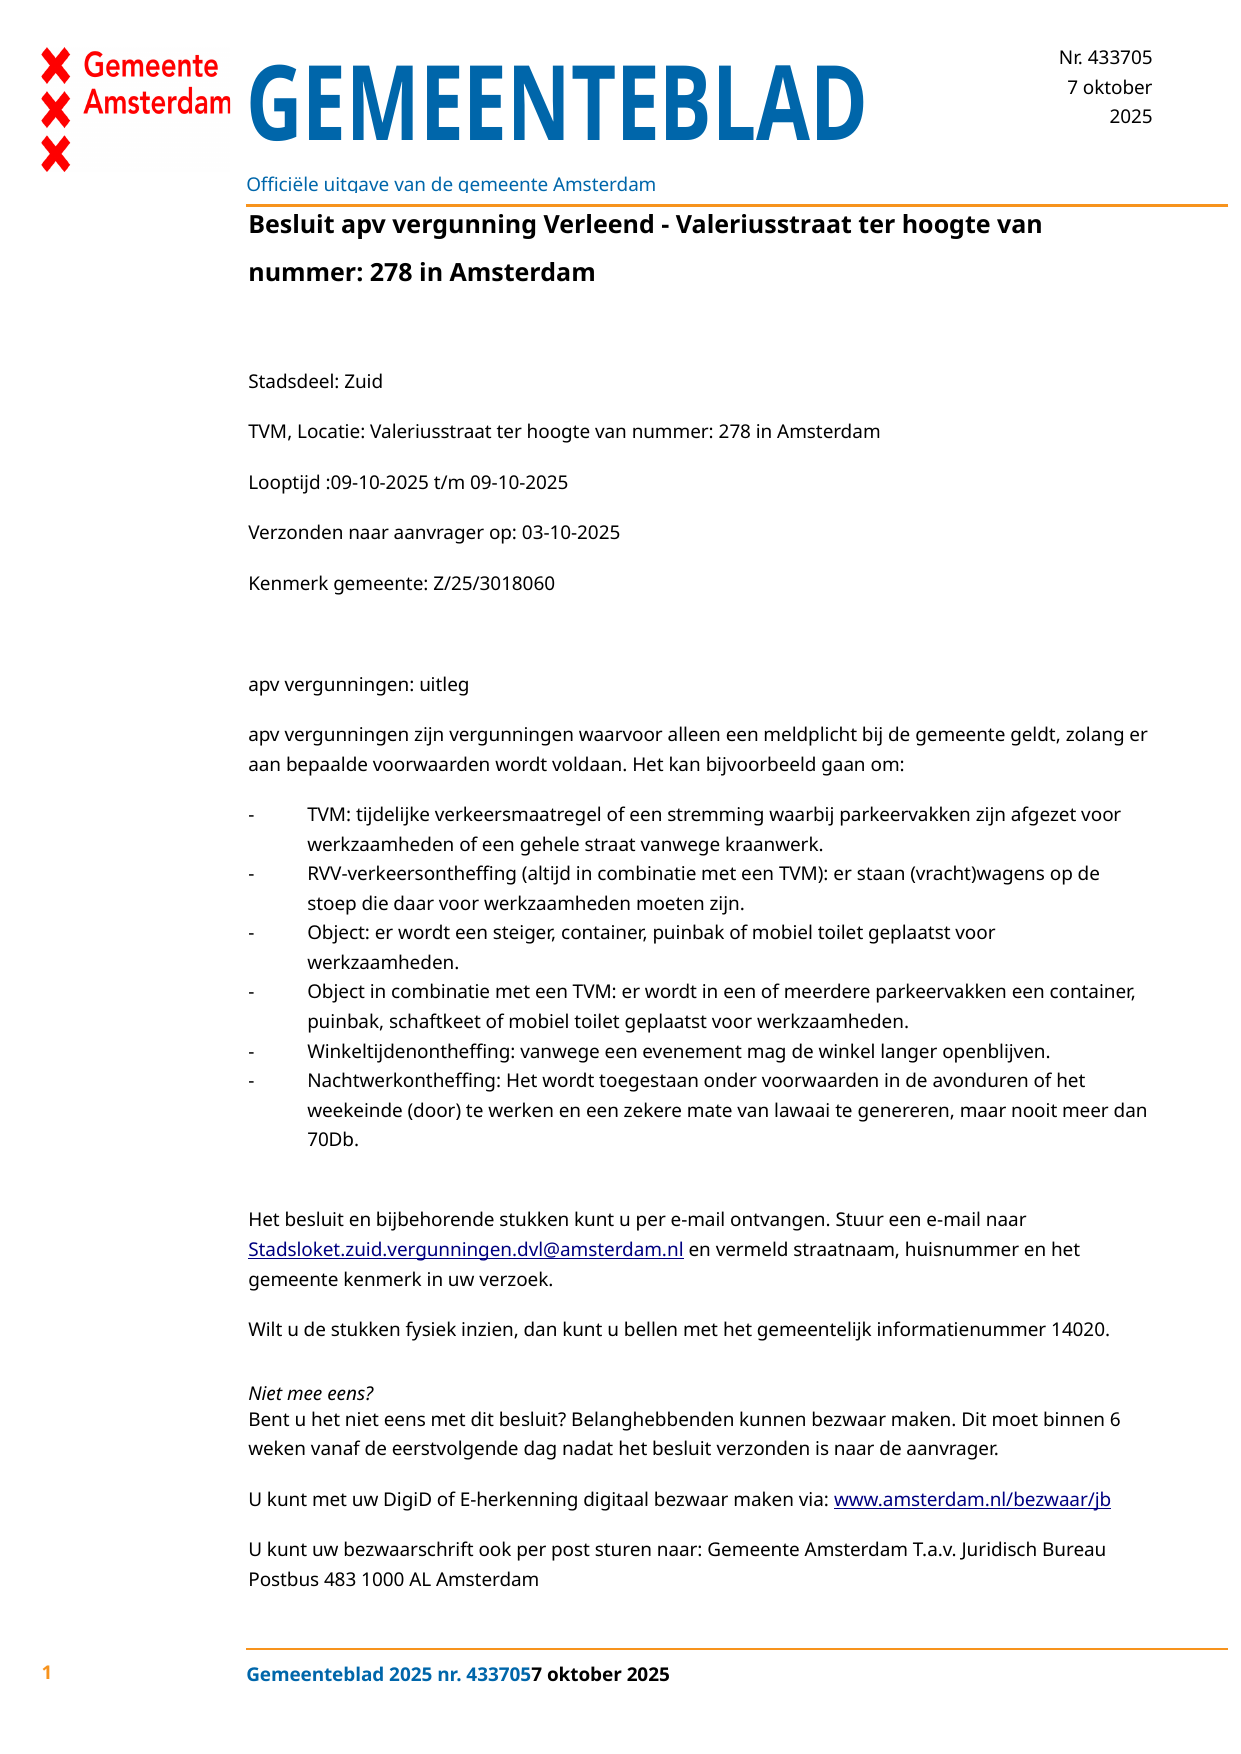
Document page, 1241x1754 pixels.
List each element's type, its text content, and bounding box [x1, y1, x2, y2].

text Stadsdeel: Zuid [248, 368, 1152, 394]
text apv vergunningen zijn vergunningen waarvoor alleen een meldplicht bij de gemeente geldt, zolang er aan bepaalde voorwaarden wordt voldaan. Het kan bijvoorbeeld gaan om: [248, 721, 1152, 777]
picture [41, 47, 231, 172]
text Looptijd :09-10-2025 t/m 09-10-2025 [248, 469, 1152, 495]
text Niet mee eens? [248, 1380, 1152, 1406]
list Nachtwerkontheffing: Het wordt toegestaan onder voorwaarden in de avonduren of het weekeinde (door) te werken en een zekere mate van lawaai te genereren, maar nooit meer dan 70Db. [248, 1067, 1152, 1152]
text U kunt uw bezwaarschrift ook per post sturen naar: Gemeente Amsterdam T.a.v. Juridisch Bureau Postbus 483 1000 AL Amsterdam [248, 1536, 1152, 1592]
list TVM: tijdelijke verkeersmaatregel of een stremming waarbij parkeervakken zijn afgezet voor werkzaamheden of een gehele straat vanwege kraanwerk. [248, 801, 1152, 857]
list Object in combinatie met een TVM: er wordt in een of meerdere parkeervakken een container, puinbak, schaftkeet of mobiel toilet geplaatst voor werkzaamheden. [248, 979, 1152, 1034]
text Verzonden naar aanvrager op: 03-10-2025 [248, 519, 1152, 545]
text Kenmerk gemeente: Z/25/3018060 [248, 570, 1152, 596]
text TVM, Locatie: Valeriusstraat ter hoogte van nummer: 278 in Amsterdam [248, 419, 1152, 444]
text Wilt u de stukken fysiek inzien, dan kunt u bellen met het gemeentelijk informatienummer 14020. [248, 1316, 1152, 1342]
text U kunt met uw DigiD of E-herkenning digitaal bezwaar maken via: www.amsterdam.nl/bezwaar/jb [248, 1486, 1152, 1512]
text Het besluit en bijbehorende stukken kunt u per e-mail ontvangen. Stuur een e-mail naar Stadsloket.zuid.vergunningen.dvl@amsterdam.nl en vermeld straatnaam, huisnummer en het gemeente kenmerk in uw verzoek. [248, 1207, 1152, 1292]
text Besluit apv vergunning Verleend - Valeriusstraat ter hoogte van nummer: 278 in Amsterdam [248, 207, 1152, 288]
list Object: er wordt een steiger, container, puinbak of mobiel toilet geplaatst voor werkzaamheden. [248, 919, 1152, 975]
list RVV-verkeersontheffing (altijd in combinatie met een TVM): er staan (vracht)wagens op de stoep die daar voor werkzaamheden moeten zijn. [248, 860, 1152, 916]
text Bent u het niet eens met dit besluit? Belanghebbenden kunnen bezwaar maken. Dit moet binnen 6 weken vanaf de eerstvolgende dag nadat het besluit verzonden is naar de aanvrager. [248, 1406, 1152, 1461]
list Winkeltijdenontheffing: vanwege een evenement mag de winkel langer openblijven. [248, 1038, 1152, 1064]
text apv vergunningen: uitleg [248, 671, 1152, 697]
